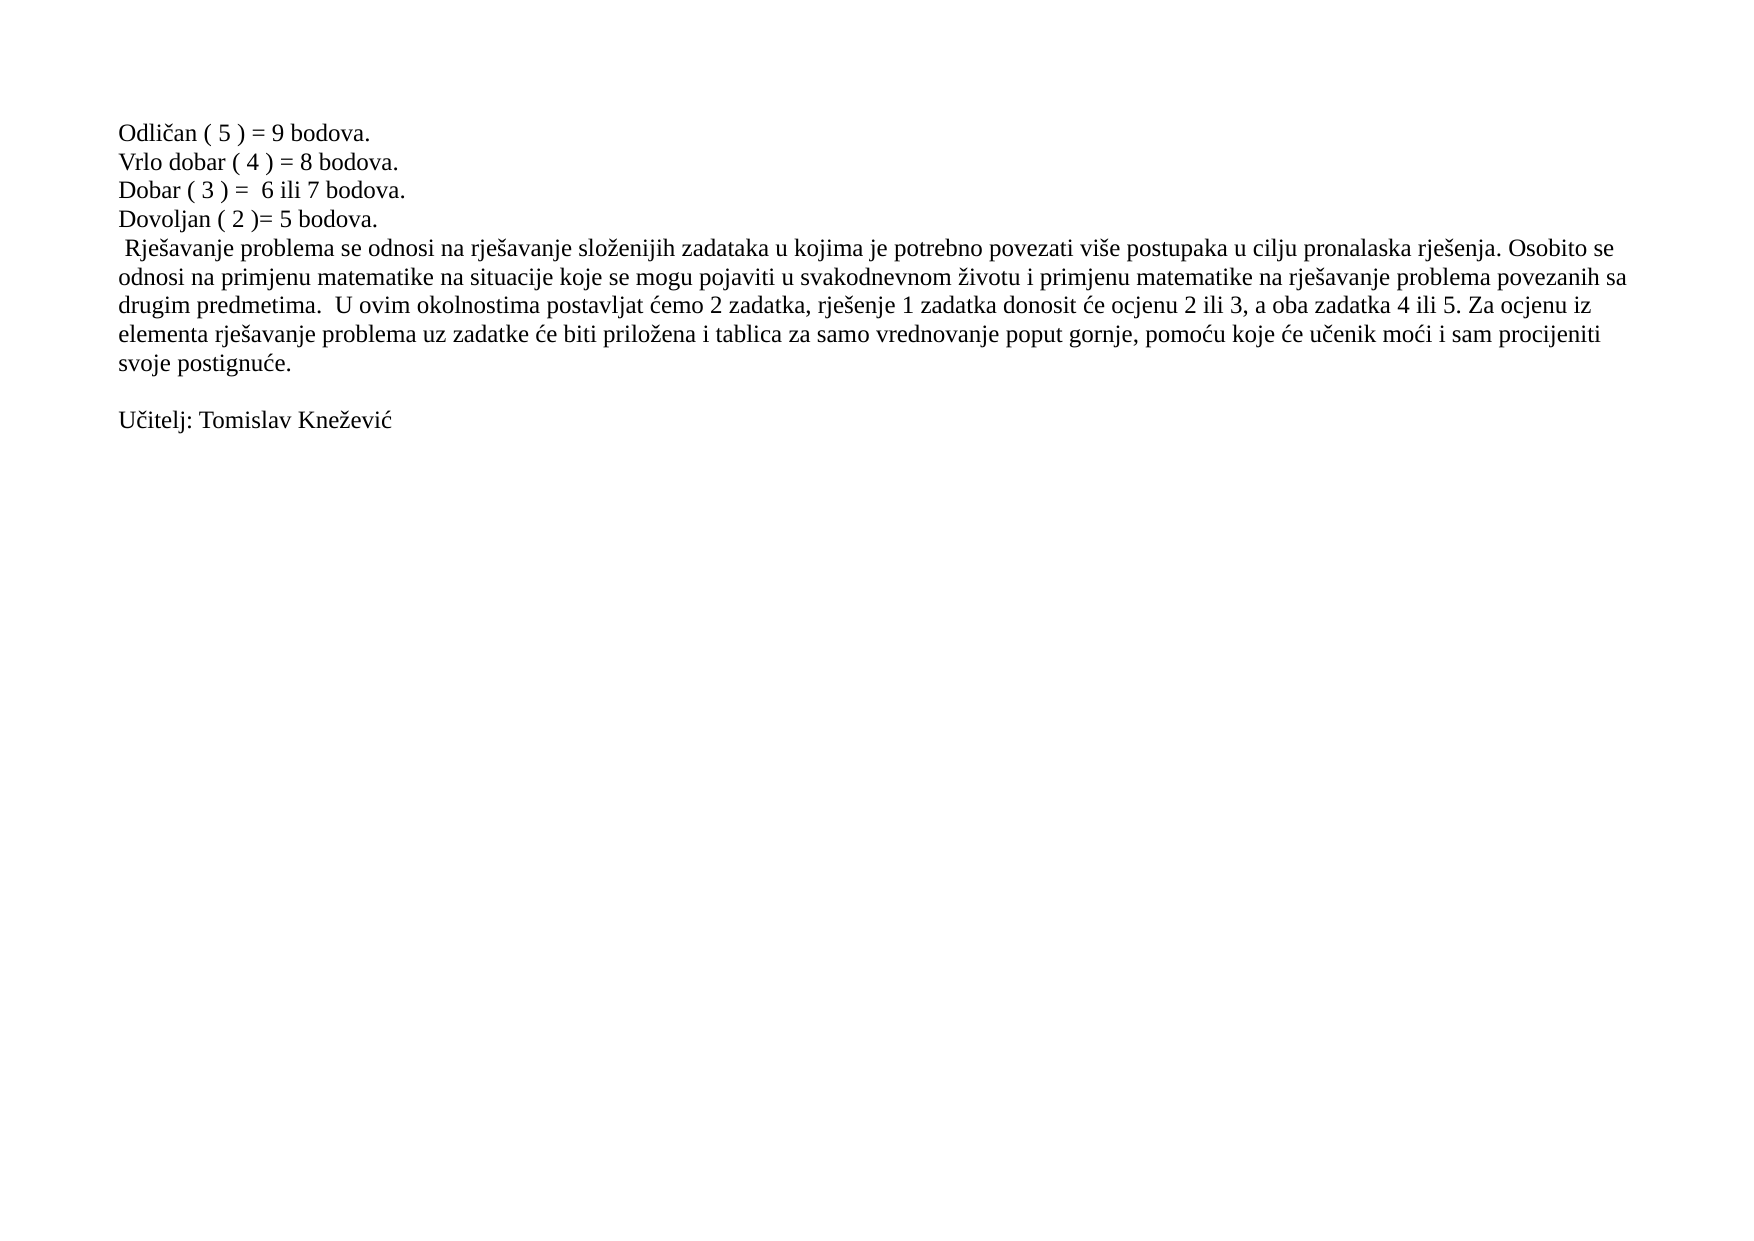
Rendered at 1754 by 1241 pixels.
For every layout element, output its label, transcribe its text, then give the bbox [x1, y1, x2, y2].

text Vrlo dobar ( 4 ) = 8 bodova. [118, 147, 1636, 176]
text Dobar ( 3 ) = 6 ili 7 bodova. [118, 176, 1636, 204]
text Dovoljan ( 2 )= 5 bodova. [118, 204, 1636, 233]
text Odličan ( 5 ) = 9 bodova. [118, 118, 1636, 147]
text Učitelj: Tomislav Knežević [118, 406, 1636, 434]
text Rješavanje problema se odnosi na rješavanje složenijih zadataka u kojima je potrebno povezati više postupaka u cilju pronalaska rješenja. Osobito se odnosi na primjenu matematike na situacije koje se mogu pojaviti u svakodnevnom životu i primjenu matematike na rješavanje problema povezanih sa drugim predmetima. U ovim okolnostima postavljat ćemo 2 zadatka, rješenje 1 zadatka donosit će ocjenu 2 ili 3, a oba zadatka 4 ili 5. Za ocjenu iz elementa rješavanje problema uz zadatke će biti priložena i tablica za samo vrednovanje poput gornje, pomoću koje će učenik moći i sam procijeniti svoje postignuće. [118, 233, 1636, 377]
